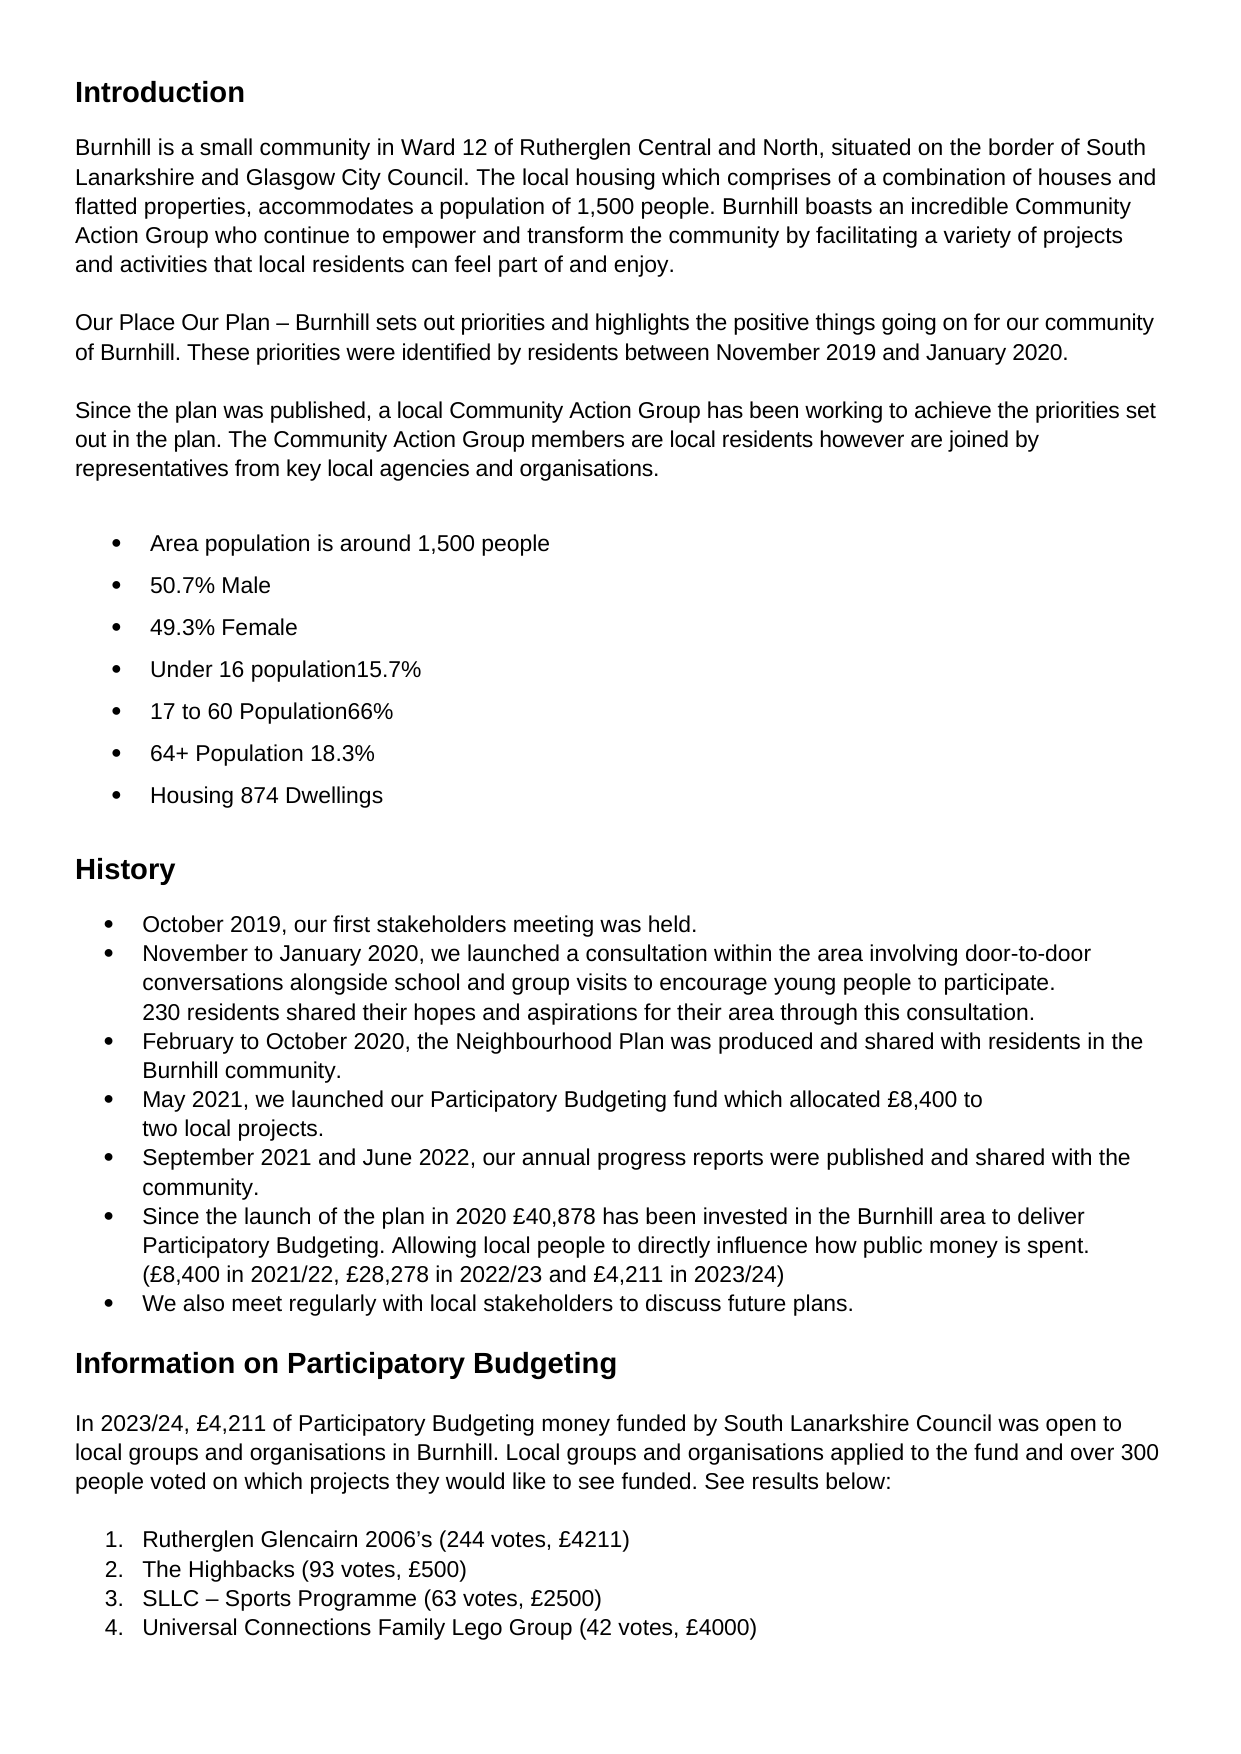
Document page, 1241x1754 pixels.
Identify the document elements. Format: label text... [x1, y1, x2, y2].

text Our Place Our Plan – Burnhill sets out priorities and highlights the positive things going on for our community of Burnhill. These priorities were identified by residents between November 2019 and January 2020. [75, 307, 1165, 366]
list 49.3% Female [112, 614, 1165, 641]
list Since the launch of the plan in 2020 £40,878 has been invested in the Burnhill area to deliver Participatory Budgeting. Allowing local people to directly influence how public money is spent. (£8,400 in 2021/22, £28,278 in 2022/23 and £4,211 in 2023/24) [104, 1201, 1165, 1288]
list May 2021, we launched our Participatory Budgeting fund which allocated £8,400 to two local projects. [104, 1084, 1165, 1142]
list We also meet regularly with local stakeholders to discuss future plans. [104, 1288, 1165, 1317]
list The Highbacks (93 votes, £500) [104, 1554, 1165, 1583]
list 17 to 60 Population66% [112, 698, 1165, 724]
list September 2021 and June 2022, our annual progress reports were published and shared with the community. [104, 1142, 1165, 1201]
list Housing 874 Dwellings [112, 782, 1165, 808]
list 64+ Population 18.3% [112, 740, 1165, 766]
list SLLC – Sports Programme (63 votes, £2500) [104, 1583, 1165, 1612]
text Since the plan was published, a local Community Action Group has been working to achieve the priorities set out in the plan. The Community Action Group members are local residents however are joined by representatives from key local agencies and organisations. [75, 395, 1165, 482]
list November to January 2020, we launched a consultation within the area involving door-to-door conversations alongside school and group visits to encourage young people to participate. 230 residents shared their hopes and aspirations for their area through this consultation. [104, 938, 1165, 1026]
subtitle Information on Participatory Budgeting [75, 1346, 1165, 1379]
list Area population is around 1,500 people [112, 530, 1165, 557]
list Universal Connections Family Lego Group (42 votes, £4000) [104, 1612, 1165, 1641]
list February to October 2020, the Neighbourhood Plan was produced and shared with residents in the Burnhill community. [104, 1026, 1165, 1084]
list Rutherglen Glencairn 2006’s (244 votes, £4211) [104, 1524, 1165, 1554]
subtitle Introduction [75, 75, 1165, 108]
list 50.7% Male [112, 572, 1165, 599]
text In 2023/24, £4,211 of Participatory Budgeting money funded by South Lanarkshire Council was open to local groups and organisations in Burnhill. Local groups and organisations applied to the fund and over 300 people voted on which projects they would like to see funded. See results below: [75, 1408, 1165, 1495]
list Under 16 population15.7% [112, 656, 1165, 682]
list October 2019, our first stakeholders meeting was held. [104, 909, 1165, 938]
text Burnhill is a small community in Ward 12 of Rutherglen Central and North, situated on the border of South Lanarkshire and Glasgow City Council. The local housing which comprises of a combination of houses and flatted properties, accommodates a population of 1,500 people. Burnhill boasts an incredible Community Action Group who continue to empower and transform the community by facilitating a variety of projects and activities that local residents can feel part of and enjoy. [75, 132, 1165, 278]
subtitle History [75, 852, 1165, 885]
